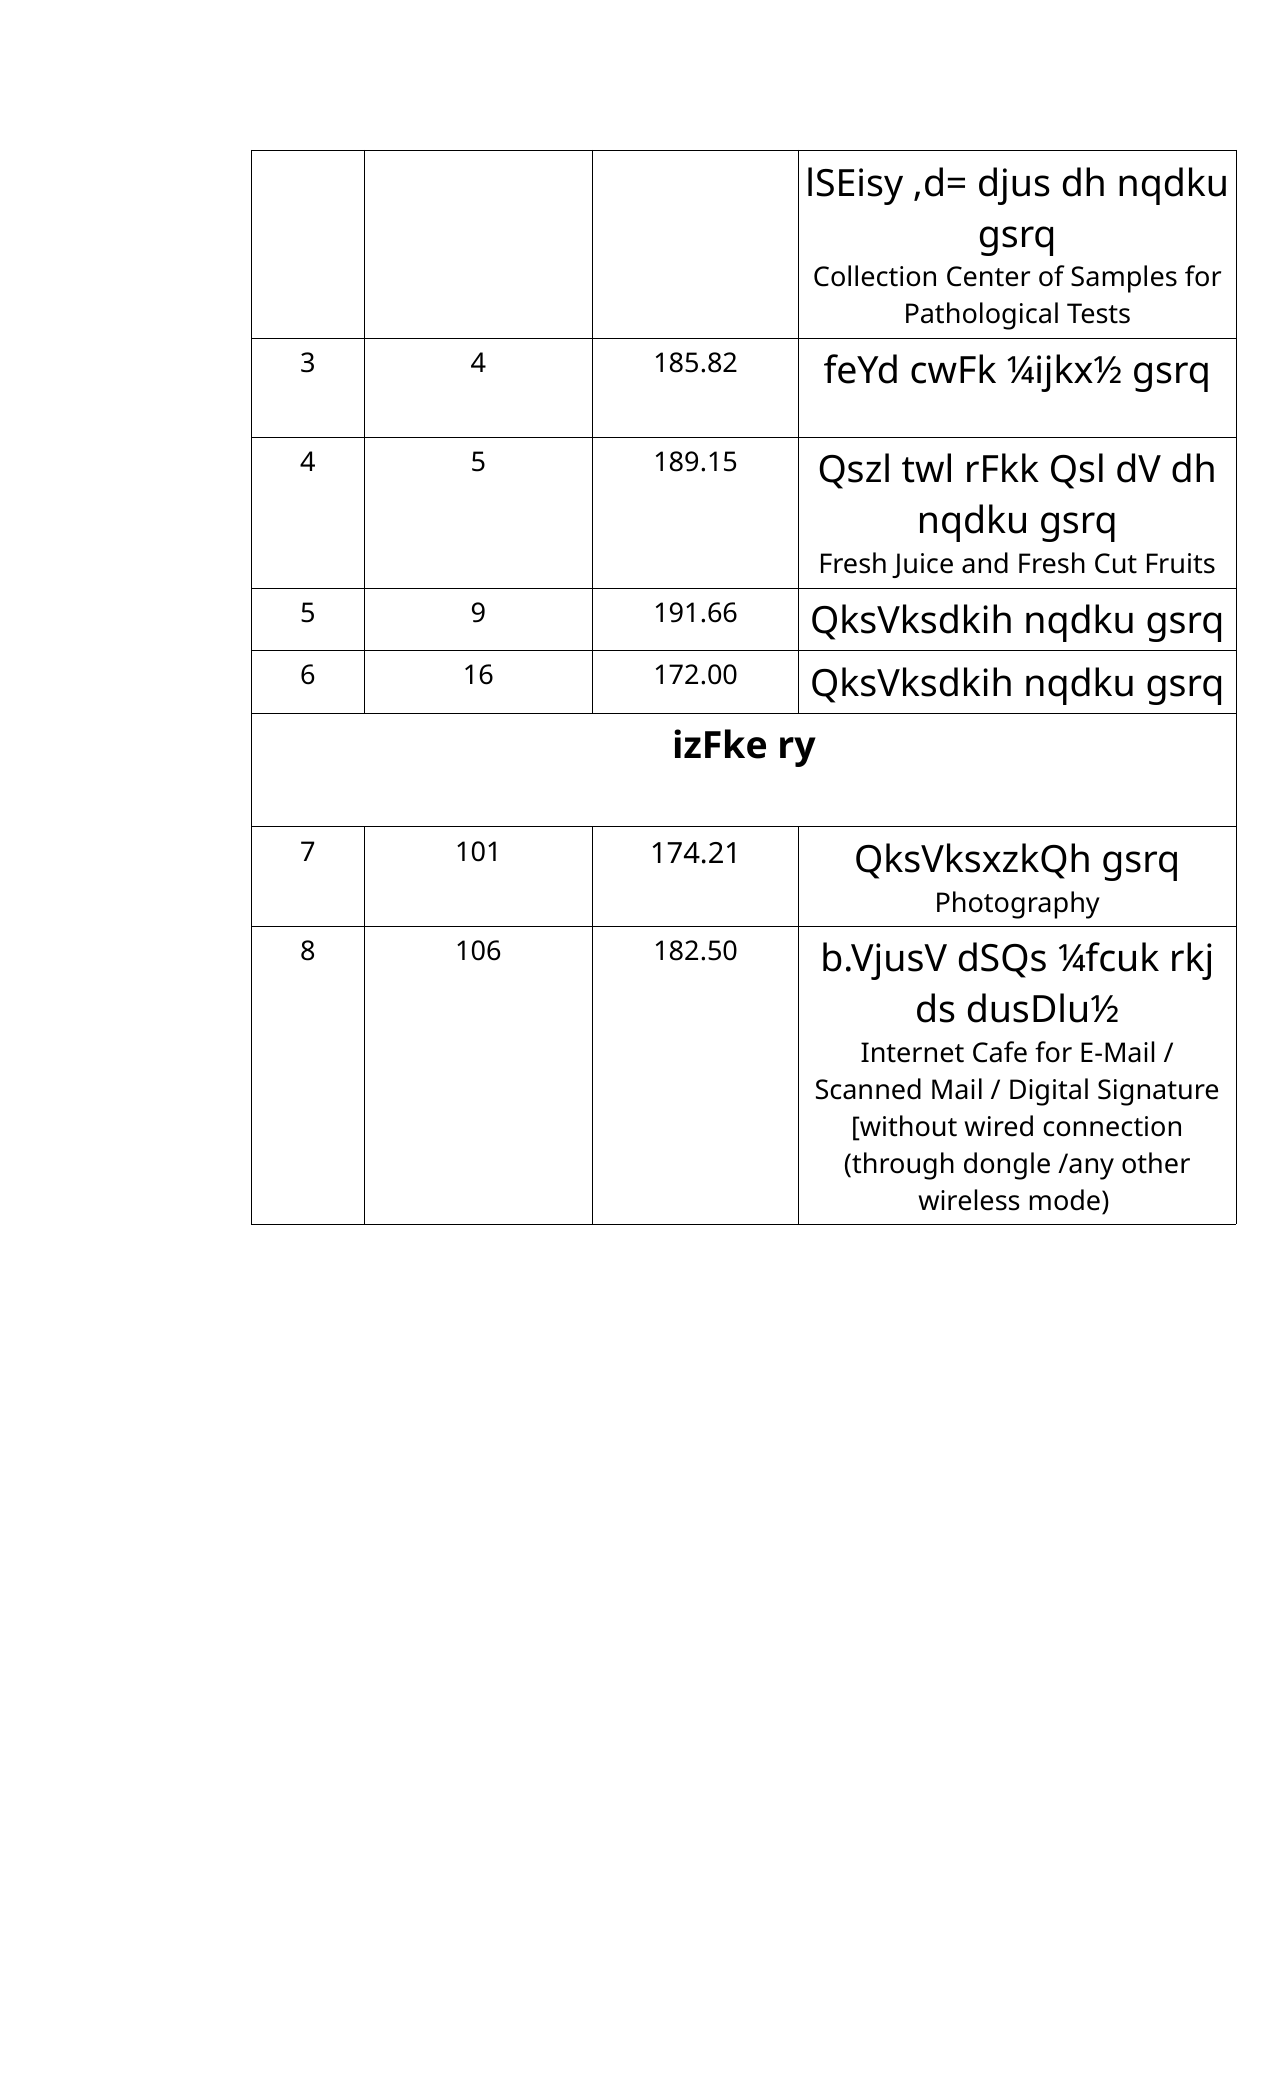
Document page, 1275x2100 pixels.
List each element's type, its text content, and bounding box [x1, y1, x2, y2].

table_cell b.VjusV dSQs ¼fcuk rkj ds dusDlu½ Internet Cafe for E-Mail / Scanned Mail / Digital Signature [without wired connection (through dongle /any other wireless mode) [799, 927, 1236, 1224]
table_cell 174.21 [593, 827, 798, 926]
table_cell izFke ry [252, 714, 1236, 826]
table_cell [252, 151, 364, 337]
table_cell QksVksxzkQh gsrq Photography [799, 827, 1236, 926]
table_cell 8 [252, 927, 364, 1224]
table_cell [365, 151, 592, 337]
table_cell 191.66 [593, 589, 798, 650]
table_cell [593, 151, 798, 337]
table_cell 182.50 [593, 927, 798, 1224]
table_cell 189.15 [593, 438, 798, 587]
table_cell Qszl twl rFkk Qsl dV dh nqdku gsrq Fresh Juice and Fresh Cut Fruits [799, 438, 1236, 587]
table_cell QksVksdkih nqdku gsrq [799, 651, 1236, 713]
table_cell QksVksdkih nqdku gsrq [799, 589, 1236, 650]
table_cell feYd cwFk ¼ijkx½ gsrq [799, 339, 1236, 437]
table_cell 6 [252, 651, 364, 713]
table_cell 4 [252, 438, 364, 587]
table_cell 9 [365, 589, 592, 650]
table_cell 4 [365, 339, 592, 437]
table_cell 106 [365, 927, 592, 1224]
table_cell 5 [252, 589, 364, 650]
table_cell 101 [365, 827, 592, 926]
table_cell lSEisy ,d= djus dh nqdku gsrq Collection Center of Samples for Pathological Tests [799, 151, 1236, 337]
table_cell 7 [252, 827, 364, 926]
table_cell 16 [365, 651, 592, 713]
table_cell 185.82 [593, 339, 798, 437]
table_cell 172.00 [593, 651, 798, 713]
table_cell 5 [365, 438, 592, 587]
table_cell 3 [252, 339, 364, 437]
